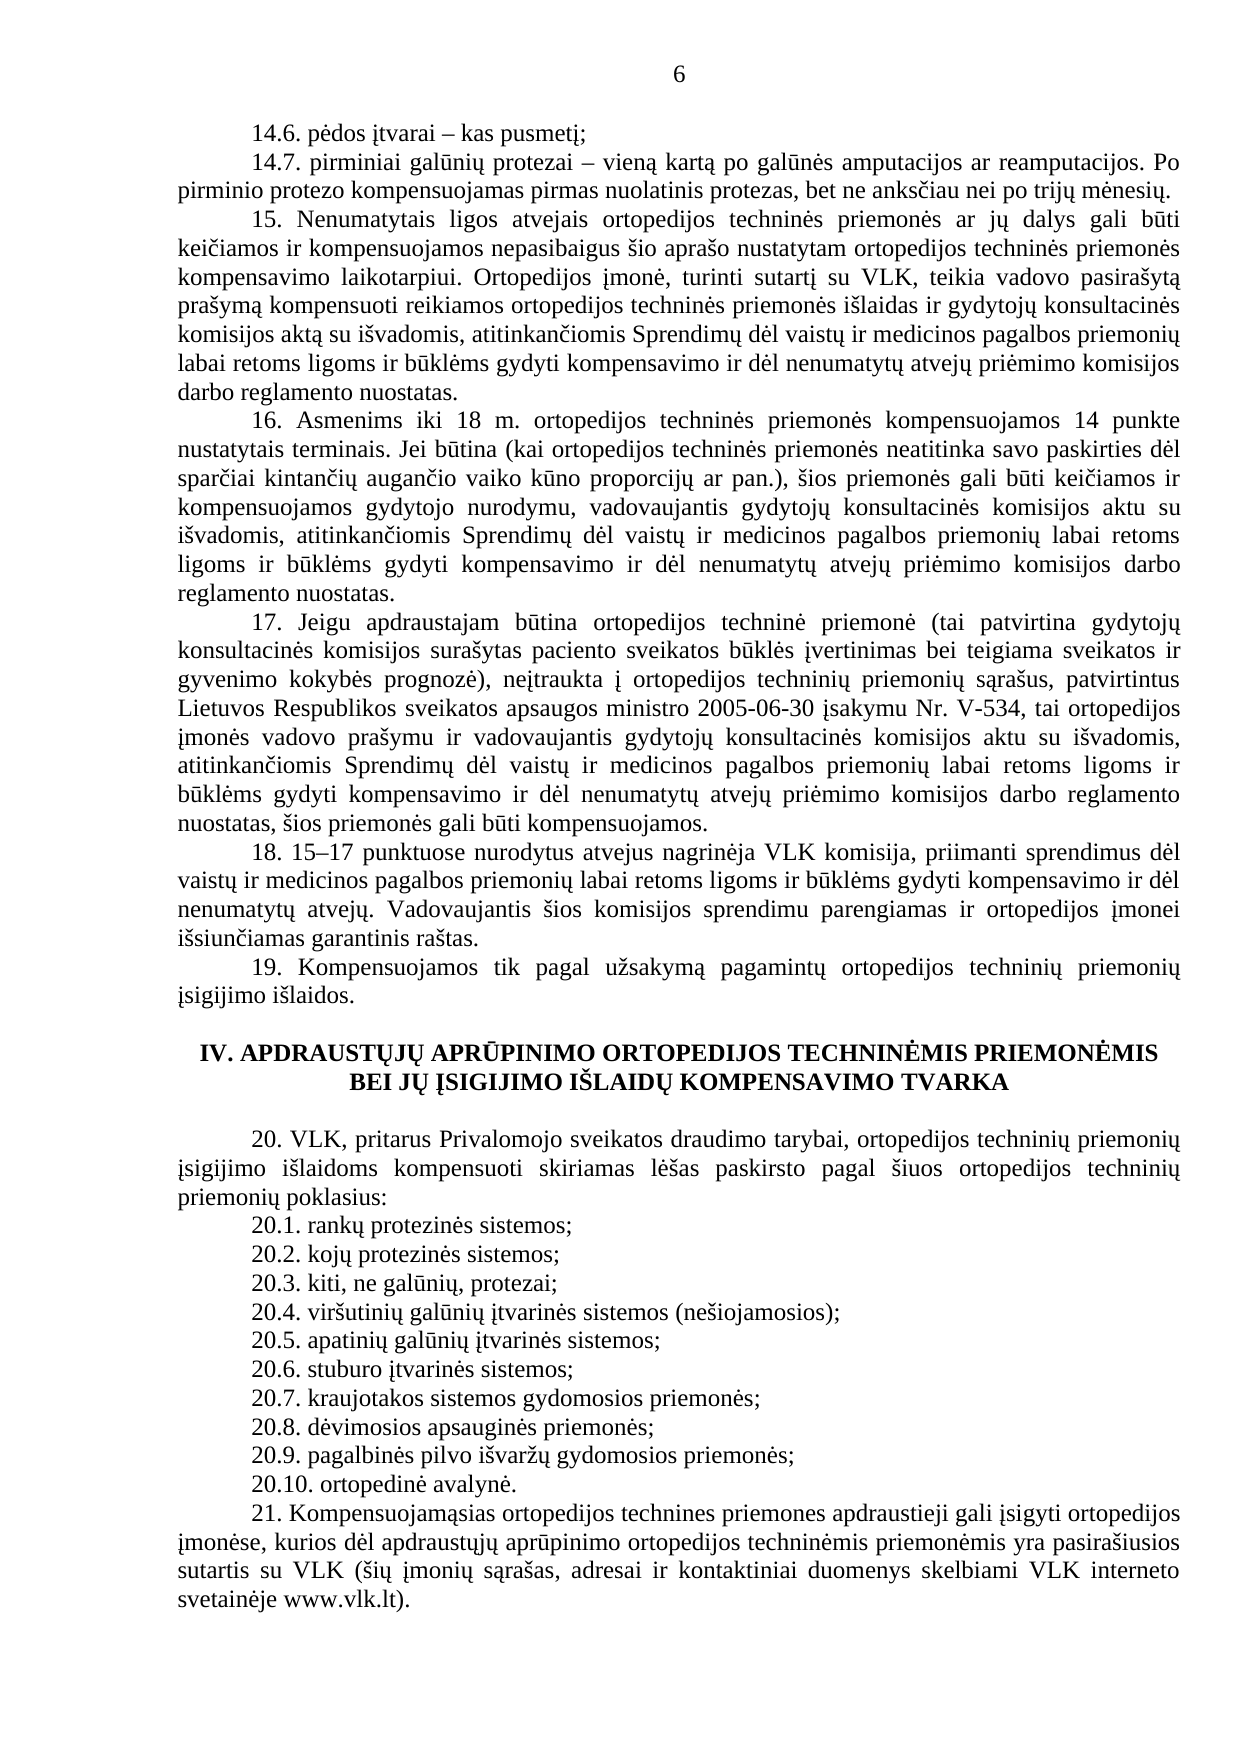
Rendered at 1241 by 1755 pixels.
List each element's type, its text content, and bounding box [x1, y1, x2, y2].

text 20.4. viršutinių galūnių įtvarinės sistemos (nešiojamosios); [177, 1297, 1181, 1326]
text 19. Kompensuojamos tik pagal užsakymą pagamintų ortopedijos techninių priemonių įsigijimo išlaidos. [177, 952, 1181, 1009]
text 20.1. rankų protezinės sistemos; [177, 1211, 1181, 1239]
text 20.9. pagalbinės pilvo išvaržų gydomosios priemonės; [177, 1441, 1181, 1469]
text 20.3. kiti, ne galūnių, protezai; [177, 1268, 1181, 1297]
text 20. VLK, pritarus Privalomojo sveikatos draudimo tarybai, ortopedijos techninių priemonių įsigijimo išlaidoms kompensuoti skiriamas lėšas paskirsto pagal šiuos ortopedijos techninių priemonių poklasius: [177, 1124, 1181, 1211]
text 18. 15–17 punktuose nurodytus atvejus nagrinėja VLK komisija, priimanti sprendimus dėl vaistų ir medicinos pagalbos priemonių labai retoms ligoms ir būklėms gydyti kompensavimo ir dėl nenumatytų atvejų. Vadovaujantis šios komisijos sprendimu parengiamas ir ortopedijos įmonei išsiunčiamas garantinis raštas. [177, 837, 1181, 952]
text 16. Asmenims iki 18 m. ortopedijos techninės priemonės kompensuojamos 14 punkte nustatytais terminais. Jei būtina (kai ortopedijos techninės priemonės neatitinka savo paskirties dėl sparčiai kintančių augančio vaiko kūno proporcijų ar pan.), šios priemonės gali būti keičiamos ir kompensuojamos gydytojo nurodymu, vadovaujantis gydytojų konsultacinės komisijos aktu su išvadomis, atitinkančiomis Sprendimų dėl vaistų ir medicinos pagalbos priemonių labai retoms ligoms ir būklėms gydyti kompensavimo ir dėl nenumatytų atvejų priėmimo komisijos darbo reglamento nuostatas. [177, 406, 1181, 607]
text 20.2. kojų protezinės sistemos; [177, 1239, 1181, 1268]
text 14.6. pėdos įtvarai – kas pusmetį; [177, 118, 1181, 147]
text 20.5. apatinių galūnių įtvarinės sistemos; [177, 1326, 1181, 1354]
text 21. Kompensuojamąsias ortopedijos technines priemones apdraustieji gali įsigyti ortopedijos įmonėse, kurios dėl apdraustųjų aprūpinimo ortopedijos techninėmis priemonėmis yra pasirašiusios sutartis su VLK (šių įmonių sąrašas, adresai ir kontaktiniai duomenys skelbiami VLK interneto svetainėje www.vlk.lt). [177, 1498, 1181, 1613]
text 20.6. stuburo įtvarinės sistemos; [177, 1354, 1181, 1383]
text 15. Nenumatytais ligos atvejais ortopedijos techninės priemonės ar jų dalys gali būti keičiamos ir kompensuojamos nepasibaigus šio aprašo nustatytam ortopedijos techninės priemonės kompensavimo laikotarpiui. Ortopedijos įmonė, turinti sutartį su VLK, teikia vadovo pasirašytą prašymą kompensuoti reikiamos ortopedijos techninės priemonės išlaidas ir gydytojų konsultacinės komisijos aktą su išvadomis, atitinkančiomis Sprendimų dėl vaistų ir medicinos pagalbos priemonių labai retoms ligoms ir būklėms gydyti kompensavimo ir dėl nenumatytų atvejų priėmimo komisijos darbo reglamento nuostatas. [177, 204, 1181, 406]
text 20.8. dėvimosios apsauginės priemonės; [177, 1412, 1181, 1441]
text 17. Jeigu apdraustajam būtina ortopedijos techninė priemonė (tai patvirtina gydytojų konsultacinės komisijos surašytas paciento sveikatos būklės įvertinimas bei teigiama sveikatos ir gyvenimo kokybės prognozė), neįtraukta į ortopedijos techninių priemonių sąrašus, patvirtintus Lietuvos Respublikos sveikatos apsaugos ministro 2005-06-30 įsakymu Nr. V-534, tai ortopedijos įmonės vadovo prašymu ir vadovaujantis gydytojų konsultacinės komisijos aktu su išvadomis, atitinkančiomis Sprendimų dėl vaistų ir medicinos pagalbos priemonių labai retoms ligoms ir būklėms gydyti kompensavimo ir dėl nenumatytų atvejų priėmimo komisijos darbo reglamento nuostatas, šios priemonės gali būti kompensuojamos. [177, 607, 1181, 837]
text 14.7. pirminiai galūnių protezai – vieną kartą po galūnės amputacijos ar reamputacijos. Po pirminio protezo kompensuojamas pirmas nuolatinis protezas, bet ne anksčiau nei po trijų mėnesių. [177, 147, 1181, 204]
text 20.10. ortopedinė avalynė. [177, 1469, 1181, 1498]
text IV. APDRAUSTŲJŲ APRŪPINIMO ORTOPEDIJOS TECHNINĖMIS PRIEMONĖMIS BEI JŲ ĮSIGIJIMO IŠLAIDŲ KOMPENSAVIMO TVARKA [177, 1038, 1181, 1096]
text 20.7. kraujotakos sistemos gydomosios priemonės; [177, 1383, 1181, 1412]
